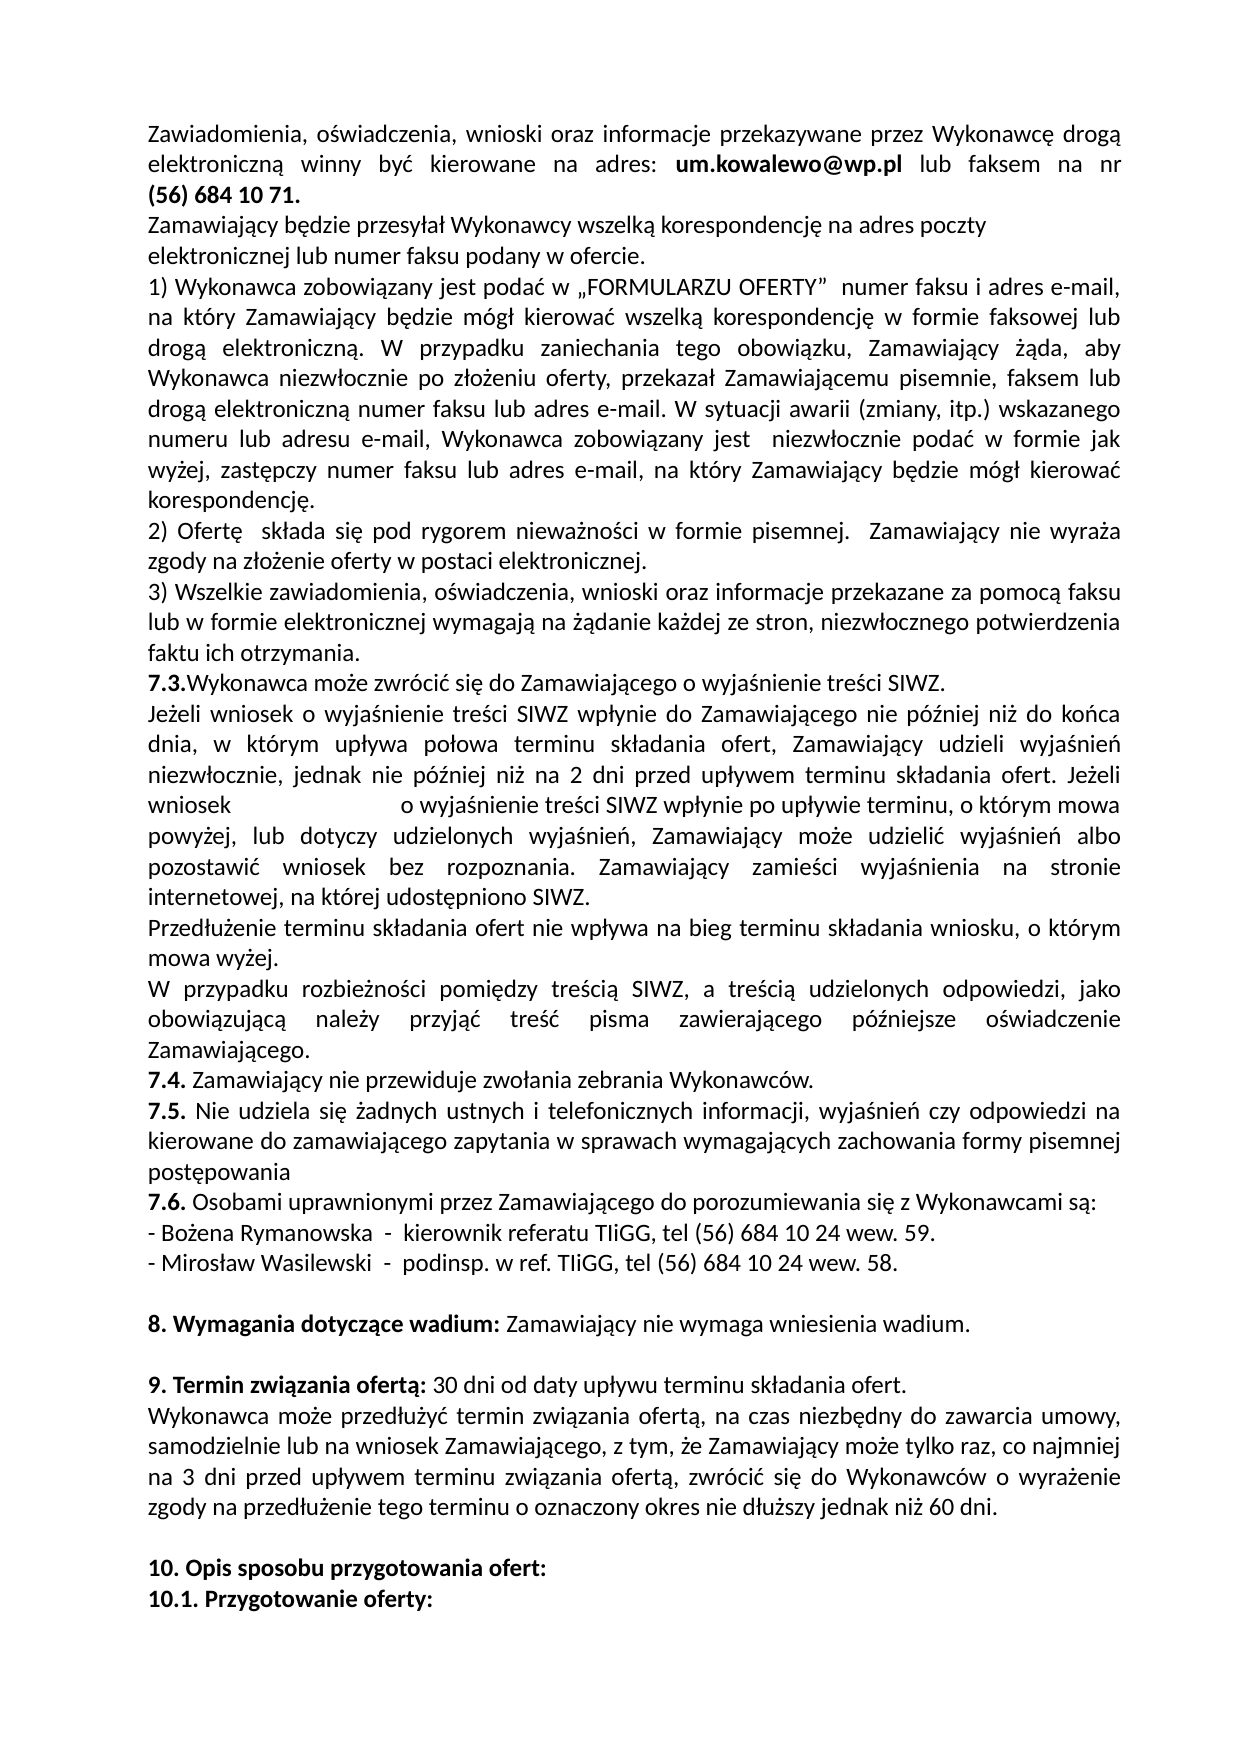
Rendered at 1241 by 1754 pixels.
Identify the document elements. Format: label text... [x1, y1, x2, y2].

text 7.4. Zamawiający nie przewiduje zwołania zebrania Wykonawców. [148, 1064, 1122, 1095]
text 9. Termin związania ofertą: 30 dni od daty upływu terminu składania ofert. [148, 1369, 1122, 1400]
text 3) Wszelkie zawiadomienia, oświadczenia, wnioski oraz informacje przekazane za pomocą faksu lub w formie elektronicznej wymagają na żądanie każdej ze stron, niezwłocznego potwierdzenia faktu ich otrzymania. [148, 576, 1122, 667]
text 7.5. Nie udziela się żadnych ustnych i telefonicznych informacji, wyjaśnień czy odpowiedzi na kierowane do zamawiającego zapytania w sprawach wymagających zachowania formy pisemnej postępowania [148, 1095, 1122, 1186]
text Zawiadomienia, oświadczenia, wnioski oraz informacje przekazywane przez Wykonawcę drogą elektroniczną winny być kierowane na adres: um.kowalewo@wp.pl lub faksem na nr (56) 684 10 71. [148, 118, 1122, 210]
text - Mirosław Wasilewski - podinsp. w ref. TIiGG, tel (56) 684 10 24 wew. 58. [148, 1247, 1122, 1278]
text Zamawiający będzie przesyłał Wykonawcy wszelką korespondencję na adres poczty elektronicznej lub numer faksu podany w ofercie. [148, 210, 1122, 271]
text Wykonawca może przedłużyć termin związania ofertą, na czas niezbędny do zawarcia umowy, samodzielnie lub na wniosek Zamawiającego, z tym, że Zamawiający może tylko raz, co najmniej na 3 dni przed upływem terminu związania ofertą, zwrócić się do Wykonawców o wyrażenie zgody na przedłużenie tego terminu o oznaczony okres nie dłuższy jednak niż 60 dni. [148, 1400, 1122, 1522]
text 1) Wykonawca zobowiązany jest podać w „FORMULARZU OFERTY” numer faksu i adres e-mail, na który Zamawiający będzie mógł kierować wszelką korespondencję w formie faksowej lub drogą elektroniczną. W przypadku zaniechania tego obowiązku, Zamawiający żąda, aby Wykonawca niezwłocznie po złożeniu oferty, przekazał Zamawiającemu pisemnie, faksem lub drogą elektroniczną numer faksu lub adres e-mail. W sytuacji awarii (zmiany, itp.) wskazanego numeru lub adresu e-mail, Wykonawca zobowiązany jest niezwłocznie podać w formie jak wyżej, zastępczy numer faksu lub adres e-mail, na który Zamawiający będzie mógł kierować korespondencję. [148, 271, 1122, 515]
text 7.6. Osobami uprawnionymi przez Zamawiającego do porozumiewania się z Wykonawcami są: [148, 1186, 1122, 1217]
text 2) Ofertę składa się pod rygorem nieważności w formie pisemnej. Zamawiający nie wyraża zgody na złożenie oferty w postaci elektronicznej. [148, 515, 1122, 576]
text 8. Wymagania dotyczące wadium: Zamawiający nie wymaga wniesienia wadium. [148, 1308, 1122, 1339]
text 7.3.Wykonawca może zwrócić się do Zamawiającego o wyjaśnienie treści SIWZ. [148, 667, 1122, 698]
text 10.1. Przygotowanie oferty: [148, 1583, 1122, 1614]
text Przedłużenie terminu składania ofert nie wpływa na bieg terminu składania wniosku, o którym mowa wyżej. [148, 912, 1122, 973]
text Jeżeli wniosek o wyjaśnienie treści SIWZ wpłynie do Zamawiającego nie później niż do końca dnia, w którym upływa połowa terminu składania ofert, Zamawiający udzieli wyjaśnień niezwłocznie, jednak nie później niż na 2 dni przed upływem terminu składania ofert. Jeżeli wniosek o wyjaśnienie treści SIWZ wpłynie po upływie terminu, o którym mowa powyżej, lub dotyczy udzielonych wyjaśnień, Zamawiający może udzielić wyjaśnień albo pozostawić wniosek bez rozpoznania. Zamawiający zamieści wyjaśnienia na stronie internetowej, na której udostępniono SIWZ. [148, 698, 1122, 912]
text - Bożena Rymanowska - kierownik referatu TIiGG, tel (56) 684 10 24 wew. 59. [148, 1217, 1122, 1247]
text 10. Opis sposobu przygotowania ofert: [148, 1553, 1122, 1583]
text W przypadku rozbieżności pomiędzy treścią SIWZ, a treścią udzielonych odpowiedzi, jako obowiązującą należy przyjąć treść pisma zawierającego późniejsze oświadczenie Zamawiającego. [148, 973, 1122, 1064]
